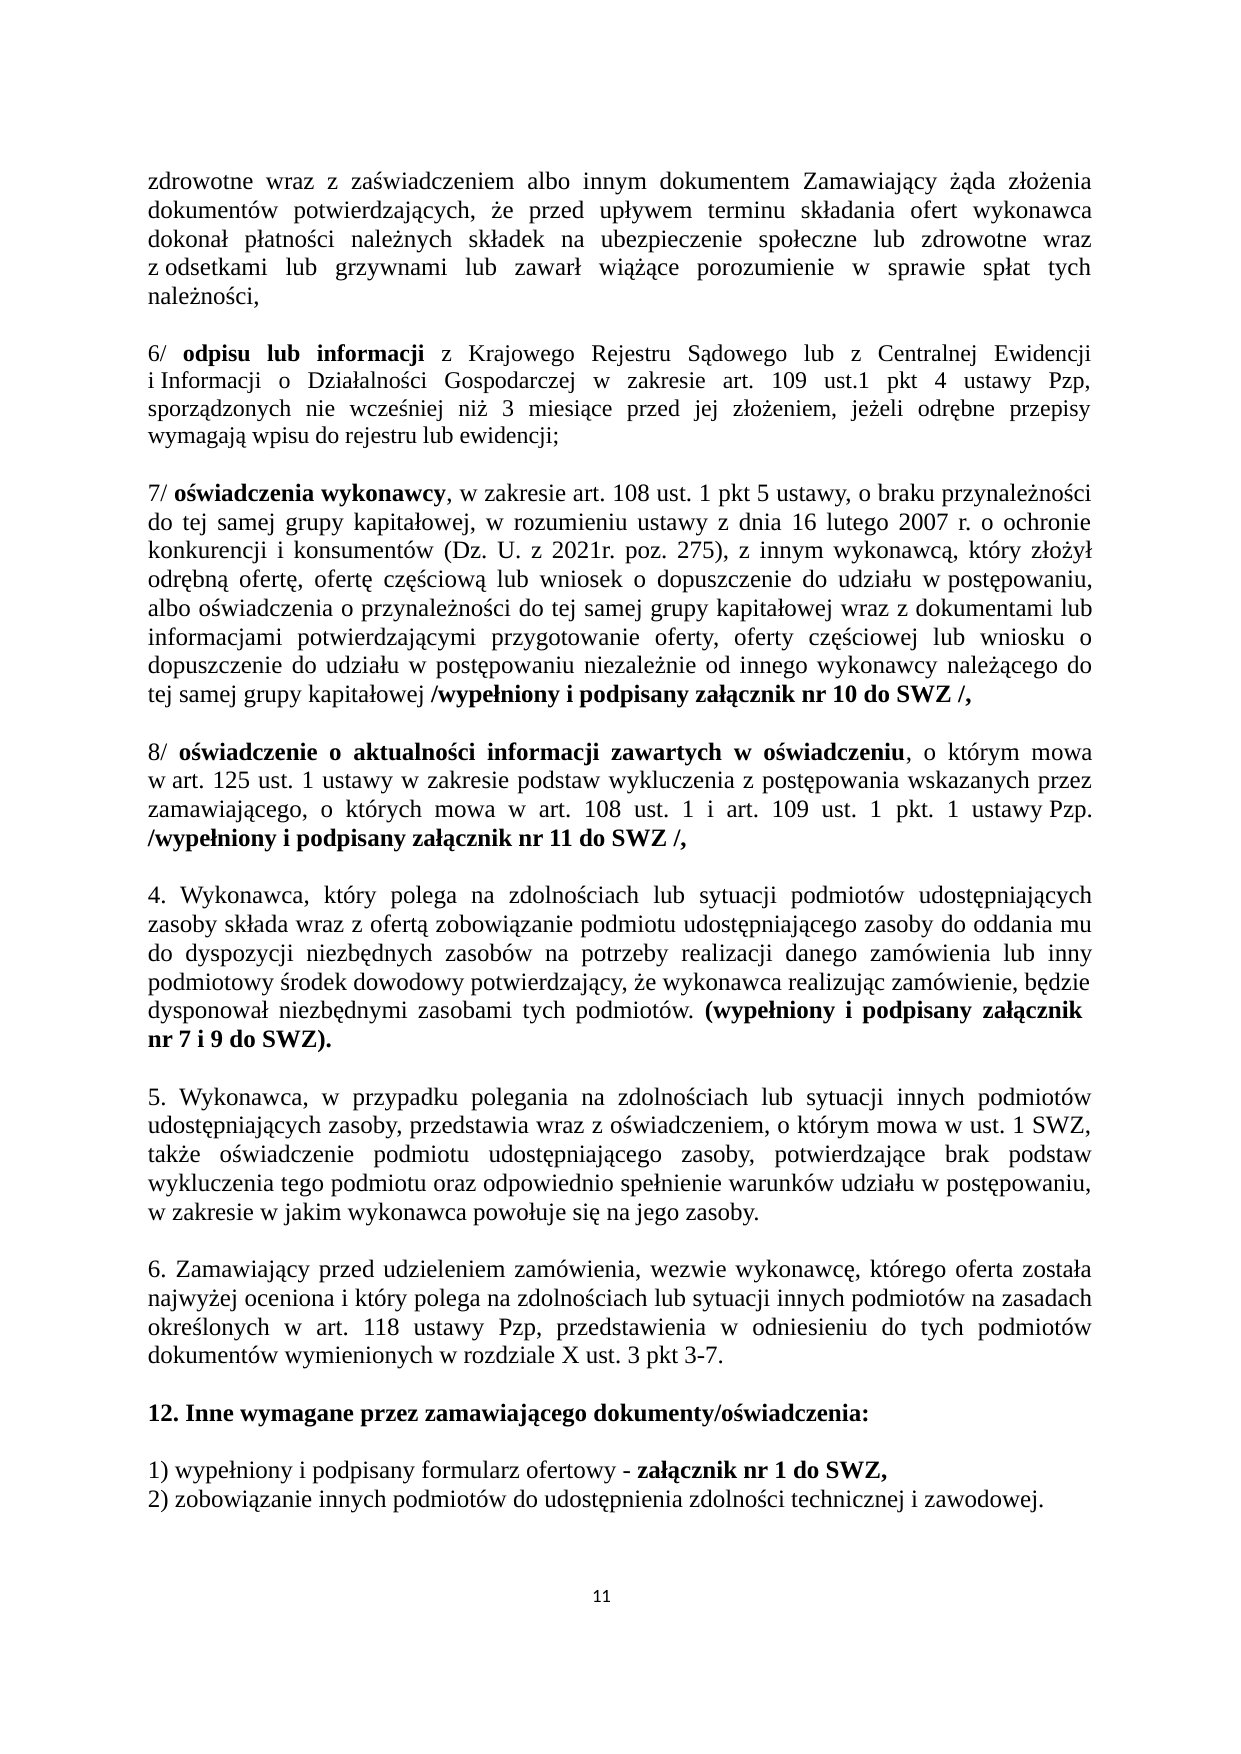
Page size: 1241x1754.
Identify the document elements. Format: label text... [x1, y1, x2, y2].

text 8/ oświadczenie o aktualności informacji zawartych w oświadczeniu, o którym mowa w art. 125 ust. 1 ustawy w zakresie podstaw wykluczenia z postępowania wskazanych przez zamawiającego, o których mowa w art. 108 ust. 1 i art. 109 ust. 1 pkt. 1 ustawy Pzp. /wypełniony i podpisany załącznik nr 11 do SWZ /, [148, 737, 1093, 852]
text 5. Wykonawca, w przypadku polegania na zdolnościach lub sytuacji innych podmiotów udostępniających zasoby, przedstawia wraz z oświadczeniem, o którym mowa w ust. 1 SWZ, także oświadczenie podmiotu udostępniającego zasoby, potwierdzające brak podstaw wykluczenia tego podmiotu oraz odpowiednio spełnienie warunków udziału w postępowaniu, w zakresie w jakim wykonawca powołuje się na jego zasoby. [148, 1082, 1093, 1225]
text 6/ odpisu lub informacji z Krajowego Rejestru Sądowego lub z Centralnej Ewidencji i Informacji o Działalności Gospodarczej w zakresie art. 109 ust.1 pkt 4 ustawy Pzp, sporządzonych nie wcześniej niż 3 miesiące przed jej złożeniem, jeżeli odrębne przepisy wymagają wpisu do rejestru lub ewidencji; [148, 339, 1093, 449]
text 7/ oświadczenia wykonawcy, w zakresie art. 108 ust. 1 pkt 5 ustawy, o braku przynależności do tej samej grupy kapitałowej, w rozumieniu ustawy z dnia 16 lutego 2007 r. o ochronie konkurencji i konsumentów (Dz. U. z 2021r. poz. 275), z innym wykonawcą, który złożył odrębną ofertę, ofertę częściową lub wniosek o dopuszczenie do udziału w postępowaniu, albo oświadczenia o przynależności do tej samej grupy kapitałowej wraz z dokumentami lub informacjami potwierdzającymi przygotowanie oferty, oferty częściowej lub wniosku o dopuszczenie do udziału w postępowaniu niezależnie od innego wykonawcy należącego do tej samej grupy kapitałowej /wypełniony i podpisany załącznik nr 10 do SWZ /, [148, 478, 1093, 708]
text 4. Wykonawca, który polega na zdolnościach lub sytuacji podmiotów udostępniających zasoby składa wraz z ofertą zobowiązanie podmiotu udostępniającego zasoby do oddania mu do dyspozycji niezbędnych zasobów na potrzeby realizacji danego zamówienia lub inny podmiotowy środek dowodowy potwierdzający, że wykonawca realizując zamówienie, będzie [148, 880, 1093, 995]
text zdrowotne wraz z zaświadczeniem albo innym dokumentem Zamawiający żąda złożenia dokumentów potwierdzających, że przed upływem terminu składania ofert wykonawca dokonał płatności należnych składek na ubezpieczenie społeczne lub zdrowotne wraz z odsetkami lub grzywnami lub zawarł wiążące porozumienie w sprawie spłat tych należności, [148, 166, 1093, 310]
text 2) zobowiązanie innych podmiotów do udostępnienia zdolności technicznej i zawodowej. [148, 1484, 1093, 1513]
text dysponował niezbędnymi zasobami tych podmiotów. (wypełniony i podpisany załącznik nr 7 i 9 do SWZ). [148, 995, 1093, 1053]
text 6. Zamawiający przed udzieleniem zamówienia, wezwie wykonawcę, którego oferta została najwyżej oceniona i który polega na zdolnościach lub sytuacji innych podmiotów na zasadach określonych w art. 118 ustawy Pzp, przedstawienia w odniesieniu do tych podmiotów dokumentów wymienionych w rozdziale X ust. 3 pkt 3-7. [148, 1254, 1093, 1369]
text 12. Inne wymagane przez zamawiającego dokumenty/oświadczenia: [148, 1398, 1093, 1427]
text 1) wypełniony i podpisany formularz ofertowy - załącznik nr 1 do SWZ, [148, 1455, 1093, 1484]
